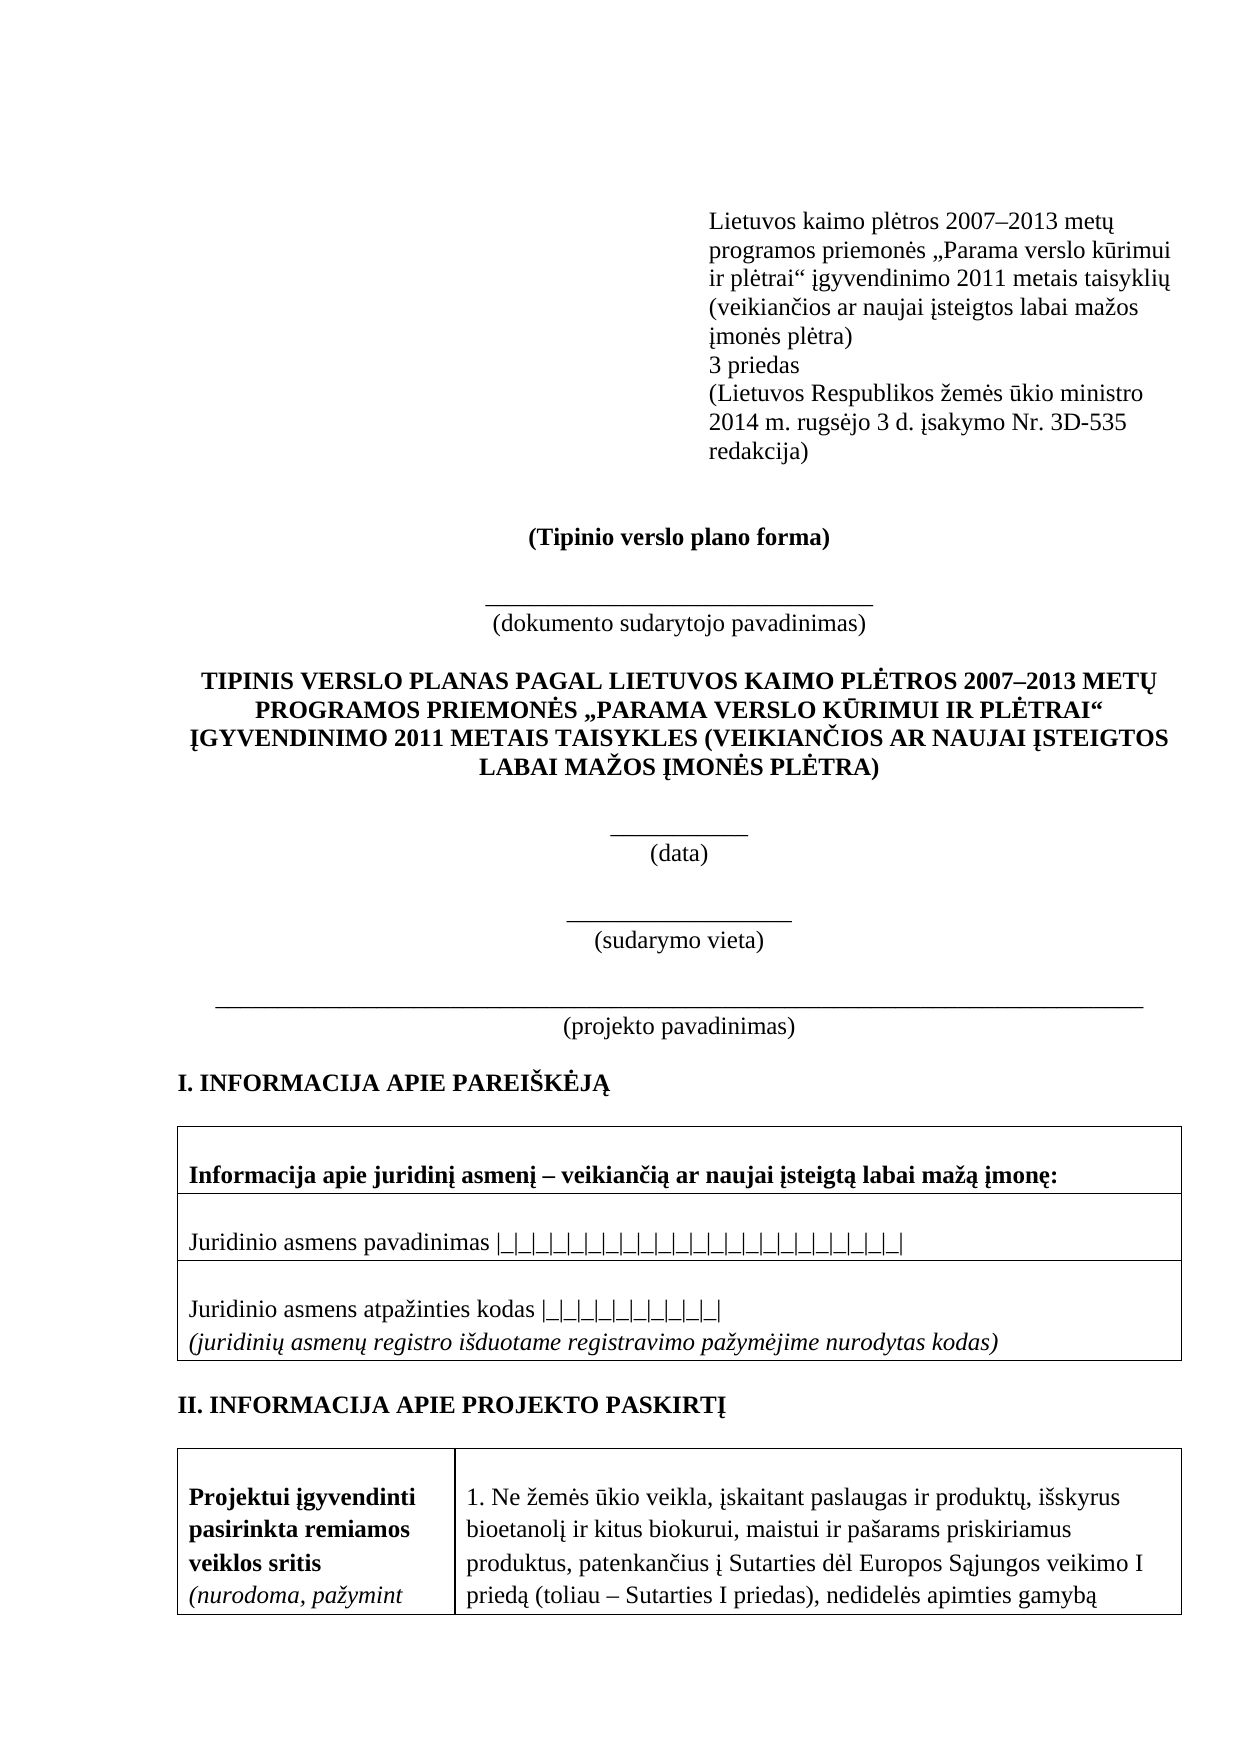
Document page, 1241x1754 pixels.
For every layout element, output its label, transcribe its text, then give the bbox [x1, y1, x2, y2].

text (sudarymo vieta) [177, 925, 1181, 953]
text Lietuvos kaimo plėtros 2007–2013 metų [709, 206, 1181, 235]
table_cell Juridinio asmens pavadinimas |_|_|_|_|_|_|_|_|_|_|_|_|_|_|_|_|_|_|_|_|_|_|_| [178, 1194, 1181, 1260]
table_header Projektui įgyvendinti pasirinkta remiamos veiklos sritis (nurodoma, pažymint [178, 1449, 454, 1614]
text įmonės plėtra) [709, 321, 1181, 350]
text (Lietuvos Respublikos žemės ūkio ministro 2014 m. rugsėjo 3 d. įsakymo Nr. 3D-535 redakcija) [709, 378, 1181, 465]
text (data) [177, 838, 1181, 867]
text __________________ [177, 896, 1181, 925]
text TIPINIS VERSLO PLANAS PAGAL LIETUVOS KAIMO PLĖTROS 2007–2013 METŲ PROGRAMOS PRIEMONĖS „PARAMA VERSLO KŪRIMUI IR PLĖTRAI“ ĮGYVENDINIMO 2011 METAIS TAISYKLES (VEIKIANČIOS AR NAUJAI ĮSTEIGTOS LABAI MAŽOS ĮMONĖS PLĖTRA) [177, 666, 1181, 781]
text programos priemonės „Parama verslo kūrimui ir plėtrai“ įgyvendinimo 2011 metais taisyklių [709, 235, 1181, 292]
text _______________________________ [177, 580, 1181, 608]
text ___________ [177, 810, 1181, 838]
text (Tipinio verslo plano forma) [177, 522, 1181, 551]
text 3 priedas [709, 350, 1181, 378]
table_header 1. Ne žemės ūkio veikla, įskaitant paslaugas ir produktų, išskyrus bioetanolį ir kitus biokurui, maistui ir pašarams priskiriamus produktus, patenkančius į Sutarties dėl Europos Sąjungos veikimo I priedą (toliau – Sutarties I priedas), nedidelės apimties gamybą [456, 1449, 1181, 1614]
text II. INFORMACIJA APIE PROJEKTO PASKIRTĮ [177, 1390, 1181, 1419]
table_header Informacija apie juridinį asmenį – veikiančią ar naujai įsteigtą labai mažą įmonę: [178, 1127, 1181, 1193]
table_cell Juridinio asmens atpažinties kodas |_|_|_|_|_|_|_|_|_|_| (juridinių asmenų registro išduotame registravimo pažymėjime nurodytas kodas) [178, 1261, 1181, 1360]
text I. INFORMACIJA APIE PAREIŠKĖJĄ [177, 1068, 1181, 1097]
text (projekto pavadinimas) [177, 1011, 1181, 1040]
text (dokumento sudarytojo pavadinimas) [177, 608, 1181, 637]
text (veikiančios ar naujai įsteigtos labai mažos [709, 292, 1181, 321]
